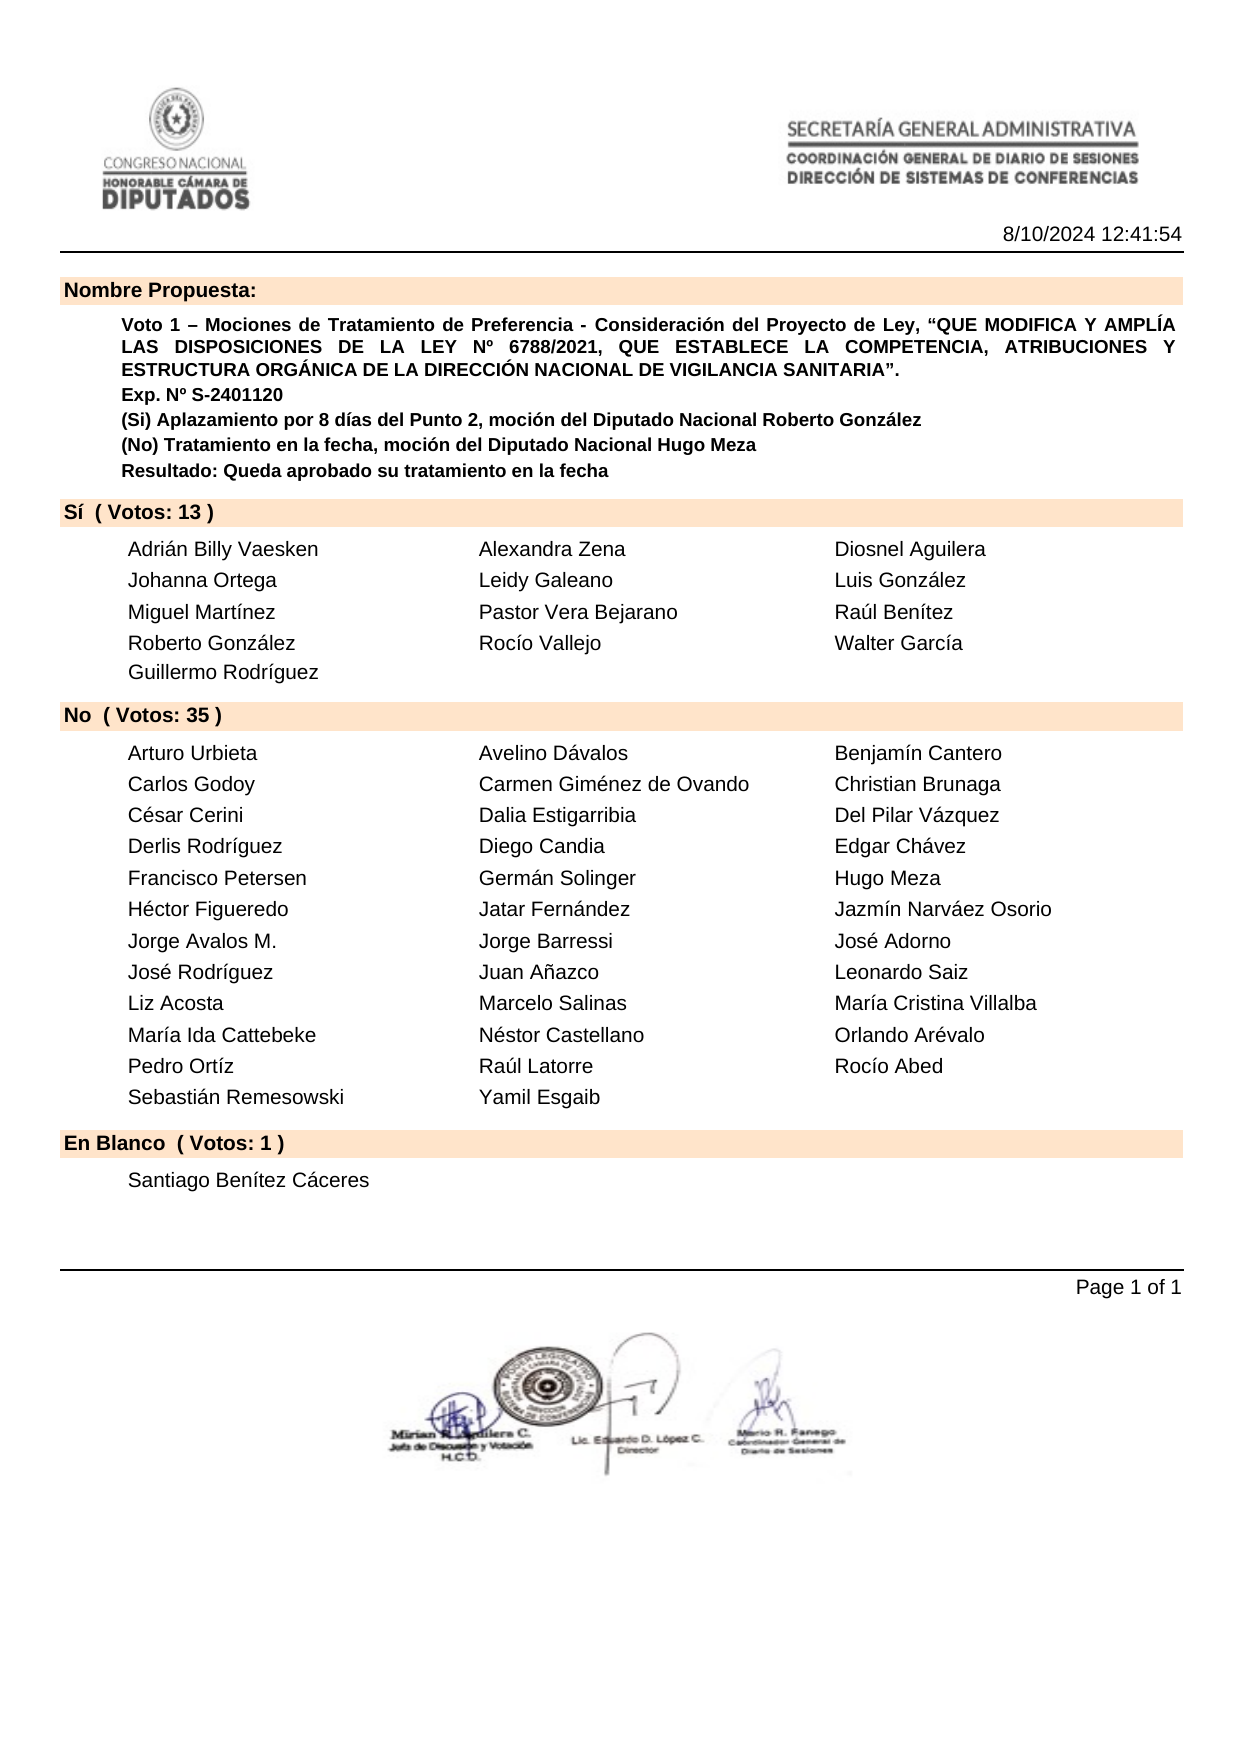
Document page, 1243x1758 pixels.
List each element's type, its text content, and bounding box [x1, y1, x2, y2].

table_header [60, 217, 649, 251]
table_cell [1184, 1241, 1189, 1269]
table_cell [60, 536, 124, 702]
table_cell Leonardo Saiz [831, 959, 1168, 987]
table_cell [125, 1113, 462, 1130]
table_cell Benjamín Cantero [831, 739, 1168, 768]
table_cell Pedro Ortíz [125, 1053, 462, 1081]
table_cell [476, 685, 815, 702]
table_cell Raúl Latorre [476, 1053, 815, 1081]
table_cell [476, 1113, 815, 1130]
table_header 8/10/2024 12:41:54 [649, 217, 1183, 251]
table_cell Luis González [831, 567, 1168, 596]
table_cell Jorge Barressi [476, 927, 815, 956]
table_cell Nombre Propuesta: [60, 277, 1183, 305]
table_cell [125, 1241, 462, 1269]
table_cell Diosnel Aguilera [831, 536, 1168, 564]
table_cell [1184, 802, 1189, 830]
table_cell [125, 1195, 462, 1212]
table_cell [1184, 1158, 1189, 1167]
table_cell [60, 311, 118, 498]
table_cell [1184, 1084, 1189, 1113]
table_cell [60, 1158, 1183, 1167]
table_cell Juan Añazco [476, 959, 815, 987]
table_cell Raúl Benítez [831, 598, 1168, 627]
table_cell [60, 739, 124, 1130]
table_cell En Blanco ( Votos: 1 ) [60, 1130, 1183, 1158]
table_cell [815, 739, 831, 1130]
table_cell Héctor Figueredo [125, 896, 462, 924]
table_cell Walter García [831, 630, 1168, 685]
table_cell [1168, 536, 1183, 702]
table_cell María Cristina Villalba [831, 990, 1168, 1018]
table_cell [1184, 896, 1189, 924]
table_cell Adrián Billy Vaesken [125, 536, 462, 564]
table_cell [118, 481, 1178, 498]
table_cell [1184, 1195, 1189, 1212]
table_cell [831, 1081, 1168, 1130]
table_cell [1184, 1053, 1189, 1081]
table_cell [1184, 771, 1189, 799]
table_cell [1184, 959, 1189, 987]
table_cell No ( Votos: 35 ) [60, 702, 1183, 731]
table_cell [1178, 311, 1189, 498]
table_cell Christian Brunaga [831, 771, 1168, 799]
table_cell [1184, 1021, 1189, 1050]
table_cell [1184, 1167, 1189, 1195]
table_cell [60, 1274, 827, 1308]
table_cell [1184, 739, 1189, 768]
table_cell Alexandra Zena [476, 536, 815, 564]
table_cell Santiago Benítez Cáceres [125, 1167, 462, 1195]
table_cell Voto 1 – Mociones de Tratamiento de Preferencia - Consideración del Proyecto de Ley, “QUE MODIFICA Y AMPLÍA LAS DISPOSICIONES DE LA LEY Nº 6788/2021, QUE ESTABLECE LA COMPETENCIA, ATRIBUCIONES Y ESTRUCTURA ORGÁNICA DE LA DIRECCIÓN NACIONAL DE VIGILANCIA SANITARIA”. Exp. Nº S-2401120 (Si) Aplazamiento por 8 días del Punto 2, moción del Diputado Nacional Roberto González (No) Tratamiento en la fecha, moción del Diputado Nacional Hugo Meza Resultado: Queda aprobado su tratamiento en la fecha [118, 311, 1178, 481]
table_cell Francisco Petersen [125, 865, 462, 893]
table_cell Arturo Urbieta [125, 739, 462, 768]
table_cell [476, 1213, 815, 1269]
table_cell Rocío Abed [831, 1053, 1168, 1081]
table_cell César Cerini [125, 802, 462, 830]
table_cell [462, 1167, 1183, 1212]
table_cell [1184, 630, 1189, 685]
table_cell [1184, 499, 1189, 527]
table_cell [831, 685, 1168, 702]
table_cell [1184, 277, 1189, 305]
table_cell [1184, 1274, 1189, 1308]
table_cell Rocío Vallejo [476, 630, 815, 685]
table_cell Néstor Castellano [476, 1021, 815, 1050]
table_cell [1184, 1113, 1189, 1130]
table_cell [60, 305, 1183, 311]
table_cell Yamil Esgaib [476, 1084, 815, 1113]
table_cell [60, 1167, 124, 1269]
table_cell [125, 685, 462, 702]
table_cell [815, 536, 831, 702]
table_cell [1184, 527, 1189, 536]
table_cell [1184, 598, 1189, 627]
table_cell Hugo Meza [831, 865, 1168, 893]
table_cell [125, 1213, 462, 1241]
table_cell Leidy Galeano [476, 567, 815, 596]
table_cell [60, 731, 1183, 739]
table_cell [1184, 927, 1189, 956]
table_cell Diego Candia [476, 833, 815, 862]
table_cell [462, 536, 476, 702]
table_cell Liz Acosta [125, 990, 462, 1018]
table_cell José Rodríguez [125, 959, 462, 987]
table_cell José Adorno [831, 927, 1168, 956]
table_cell Carlos Godoy [125, 771, 462, 799]
table_cell Johanna Ortega [125, 567, 462, 596]
table_cell Dalia Estigarribia [476, 802, 815, 830]
table_header [1184, 217, 1189, 251]
table_cell [60, 255, 1183, 277]
table_cell Pastor Vera Bejarano [476, 598, 815, 627]
table_cell [1184, 1213, 1189, 1241]
table_cell [1184, 833, 1189, 862]
table_cell Germán Solinger [476, 865, 815, 893]
table_cell [1184, 567, 1189, 596]
table_cell Derlis Rodríguez [125, 833, 462, 862]
table_cell [1184, 255, 1189, 277]
table_cell Sebastián Remesowski [125, 1084, 462, 1113]
table_cell Sí ( Votos: 13 ) [60, 499, 1183, 527]
table_cell [1184, 990, 1189, 1018]
table_cell Avelino Dávalos [476, 739, 815, 768]
table_cell Miguel Martínez [125, 598, 462, 627]
table_cell [1184, 702, 1189, 731]
table_cell Carmen Giménez de Ovando [476, 771, 815, 799]
table_cell [1184, 865, 1189, 893]
table_cell Page 1 of 1 [827, 1274, 1183, 1308]
table_cell [60, 527, 1183, 536]
table_cell [1184, 685, 1189, 702]
table_cell Jorge Avalos M. [125, 927, 462, 956]
table_cell María Ida Cattebeke [125, 1021, 462, 1050]
table_cell [1184, 536, 1189, 564]
table_cell Jazmín Narváez Osorio [831, 896, 1168, 924]
table_cell Roberto González Guillermo Rodríguez [125, 630, 462, 685]
table_cell Marcelo Salinas [476, 990, 815, 1018]
table_cell [815, 1213, 831, 1269]
table_cell Edgar Chávez [831, 833, 1168, 862]
table_cell Del Pilar Vázquez [831, 802, 1168, 830]
table_cell [462, 739, 476, 1130]
table_cell [1184, 1130, 1189, 1158]
table_cell [831, 1213, 1168, 1269]
table_cell [1168, 1213, 1183, 1269]
table_cell [1184, 731, 1189, 739]
table_cell [1168, 739, 1183, 1130]
table_cell [462, 1213, 476, 1269]
table_cell Jatar Fernández [476, 896, 815, 924]
table_cell Orlando Arévalo [831, 1021, 1168, 1050]
